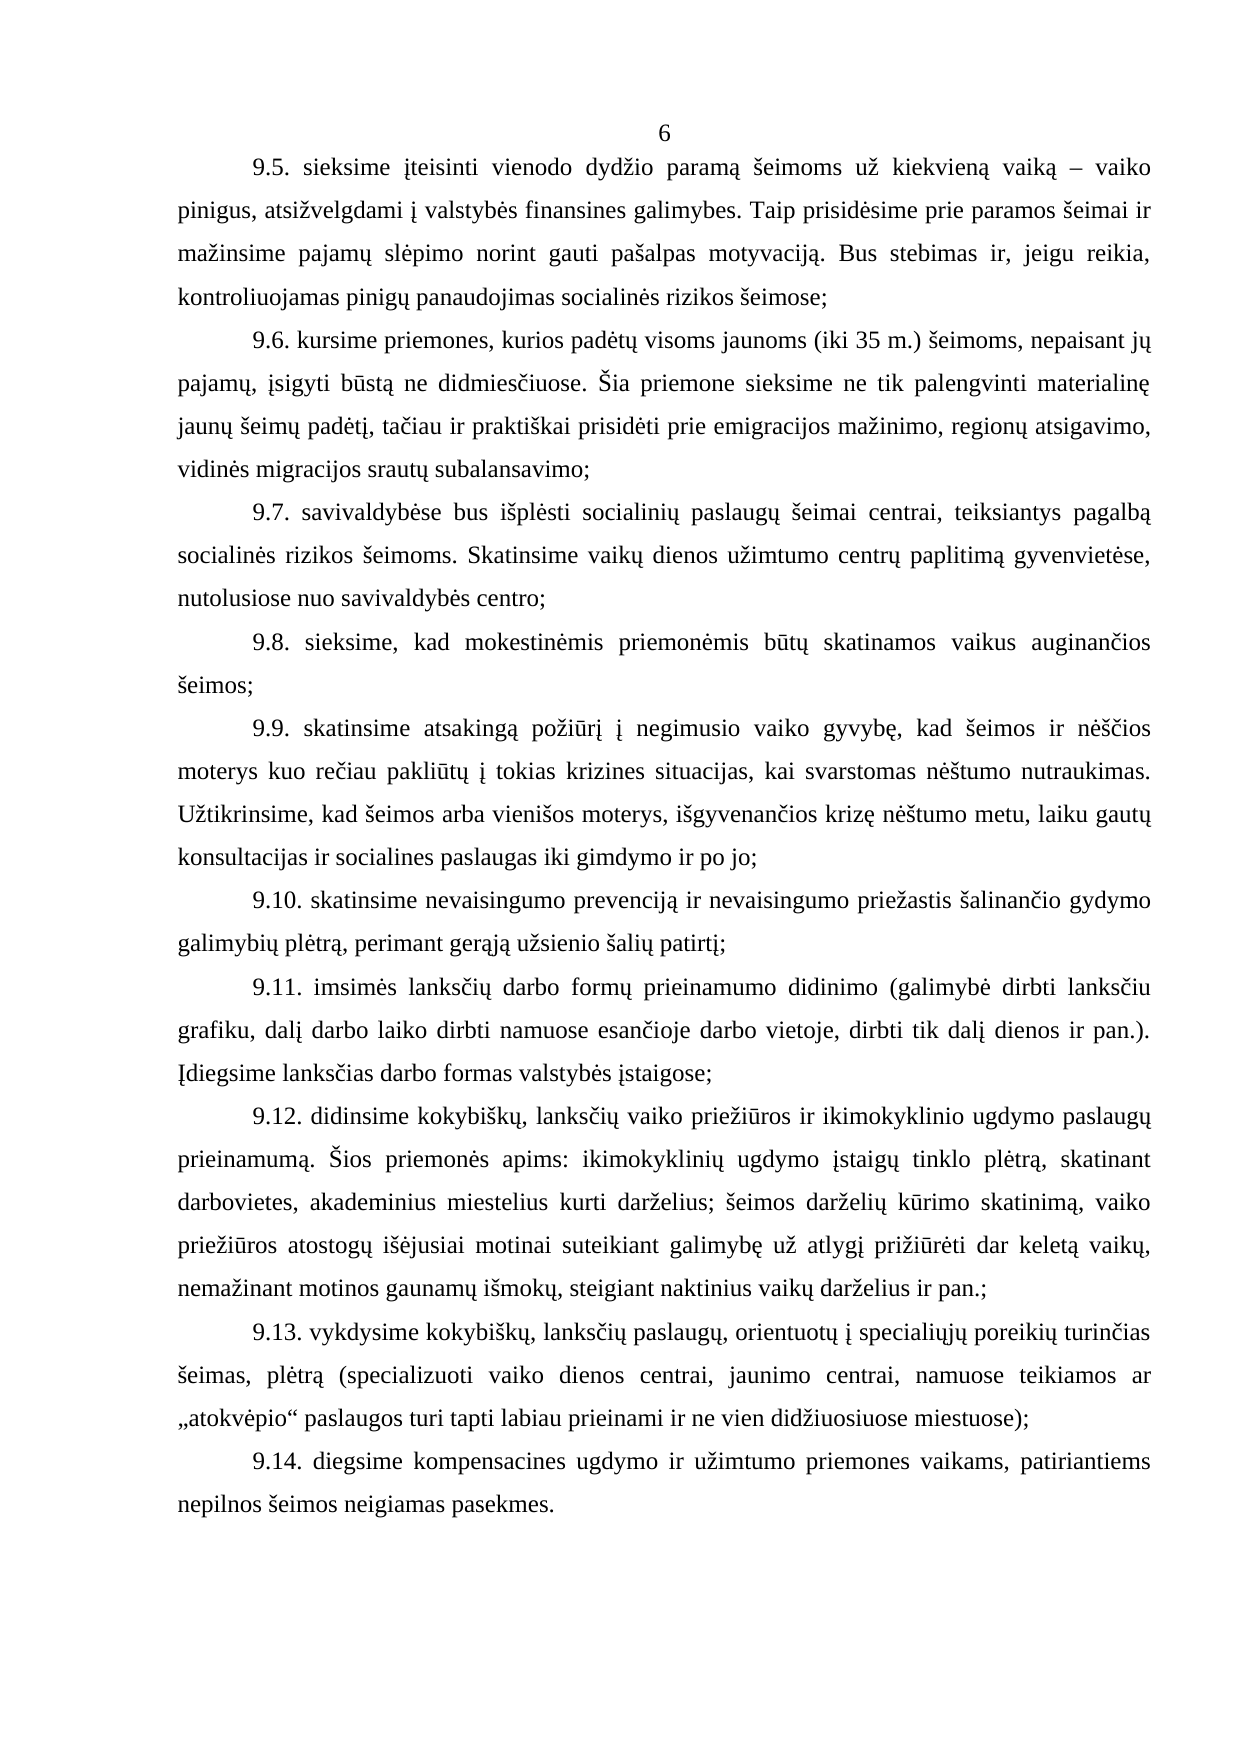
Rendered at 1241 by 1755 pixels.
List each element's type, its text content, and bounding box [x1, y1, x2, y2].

text 9.14. diegsime kompensacines ugdymo ir užimtumo priemones vaikams, patiriantiems nepilnos šeimos neigiamas pasekmes. [177, 1446, 1152, 1518]
text 9.5. sieksime įteisinti vienodo dydžio paramą šeimoms už kiekvieną vaiką – vaiko pinigus, atsižvelgdami į valstybės finansines galimybes. Taip prisidėsime prie paramos šeimai ir mažinsime pajamų slėpimo norint gauti pašalpas motyvaciją. Bus stebimas ir, jeigu reikia, kontroliuojamas pinigų panaudojimas socialinės rizikos šeimose; [177, 152, 1152, 310]
text 9.7. savivaldybėse bus išplėsti socialinių paslaugų šeimai centrai, teiksiantys pagalbą socialinės rizikos šeimoms. Skatinsime vaikų dienos užimtumo centrų paplitimą gyvenvietėse, nutolusiose nuo savivaldybės centro; [177, 497, 1152, 612]
text 9.9. skatinsime atsakingą požiūrį į negimusio vaiko gyvybę, kad šeimos ir nėščios moterys kuo rečiau pakliūtų į tokias krizines situacijas, kai svarstomas nėštumo nutraukimas. Užtikrinsime, kad šeimos arba vienišos moterys, išgyvenančios krizę nėštumo metu, laiku gautų konsultacijas ir socialines paslaugas iki gimdymo ir po jo; [177, 713, 1152, 871]
text 9.6. kursime priemones, kurios padėtų visoms jaunoms (iki 35 m.) šeimoms, nepaisant jų pajamų, įsigyti būstą ne didmiesčiuose. Šia priemone sieksime ne tik palengvinti materialinę jaunų šeimų padėtį, tačiau ir praktiškai prisidėti prie emigracijos mažinimo, regionų atsigavimo, vidinės migracijos srautų subalansavimo; [177, 325, 1152, 483]
text 9.8. sieksime, kad mokestinėmis priemonėmis būtų skatinamos vaikus auginančios šeimos; [177, 627, 1152, 698]
text 9.11. imsimės lanksčių darbo formų prieinamumo didinimo (galimybė dirbti lanksčiu grafiku, dalį darbo laiko dirbti namuose esančioje darbo vietoje, dirbti tik dalį dienos ir pan.). Įdiegsime lanksčias darbo formas valstybės įstaigose; [177, 972, 1152, 1087]
text 9.10. skatinsime nevaisingumo prevenciją ir nevaisingumo priežastis šalinančio gydymo galimybių plėtrą, perimant gerąją užsienio šalių patirtį; [177, 885, 1152, 957]
text 9.13. vykdysime kokybiškų, lanksčių paslaugų, orientuotų į specialiųjų poreikių turinčias šeimas, plėtrą (specializuoti vaiko dienos centrai, jaunimo centrai, namuose teikiamos ar „atokvėpio“ paslaugos turi tapti labiau prieinami ir ne vien didžiuosiuose miestuose); [177, 1317, 1152, 1432]
text 9.12. didinsime kokybiškų, lanksčių vaiko priežiūros ir ikimokyklinio ugdymo paslaugų prieinamumą. Šios priemonės apims: ikimokyklinių ugdymo įstaigų tinklo plėtrą, skatinant darbovietes, akademinius miestelius kurti darželius; šeimos darželių kūrimo skatinimą, vaiko priežiūros atostogų išėjusiai motinai suteikiant galimybę už atlygį prižiūrėti dar keletą vaikų, nemažinant motinos gaunamų išmokų, steigiant naktinius vaikų darželius ir pan.; [177, 1101, 1152, 1302]
